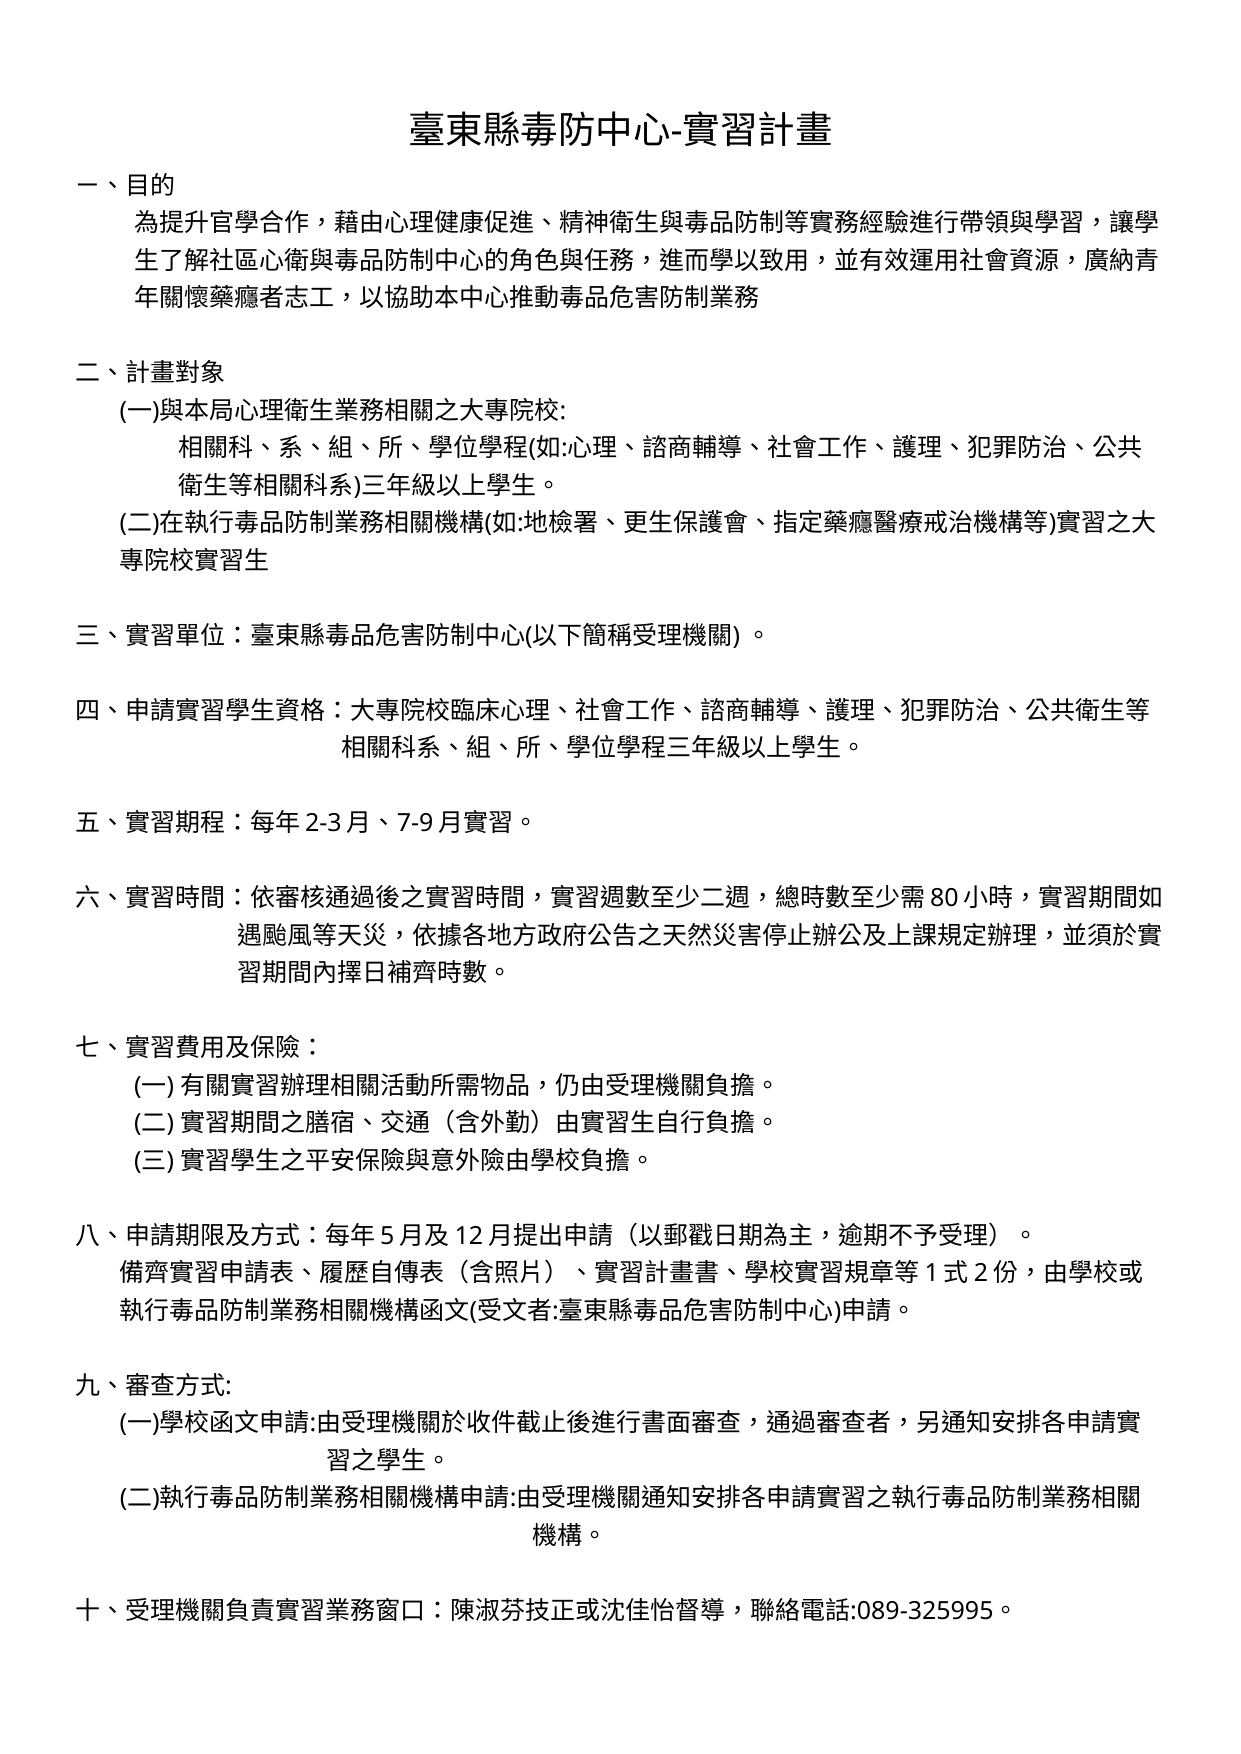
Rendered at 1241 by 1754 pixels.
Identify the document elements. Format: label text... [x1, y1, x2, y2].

text 備齊實習申請表、履歷自傳表（含照片）、實習計畫書、學校實習規章等1式2份，由學校或執行毒品防制業務相關機構函文(受文者:臺東縣毒品危害防制中心)申請。 [119, 1252, 1165, 1327]
text 相關科、系、組、所、學位學程(如:心理、諮商輔導、社會工作、護理、犯罪防治、公共衛生等相關科系)三年級以上學生。 [178, 427, 1165, 502]
text 十、受理機關負責實習業務窗口：陳淑芬技正或沈佳怡督導，聯絡電話:089-325995。 [75, 1589, 1186, 1627]
text 八、申請期限及方式：每年5月及12月提出申請（以郵戳日期為主，逾期不予受理）。 [75, 1214, 1165, 1252]
text 九、審查方式: [75, 1364, 1165, 1402]
text 六、實習時間：依審核通過後之實習時間，實習週數至少二週，總時數至少需80小時，實習期間如遇颱風等天災，依據各地方政府公告之天然災害停止辦公及上課規定辦理，並須於實習期間內擇日補齊時數。 [75, 877, 1165, 989]
text (二)執行毒品防制業務相關機構申請:由受理機關通知安排各申請實習之執行毒品防制業務相關機構。 [119, 1477, 1165, 1552]
text 臺東縣毒防中心-實習計畫 [75, 89, 1165, 164]
text 四、申請實習學生資格：大專院校臨床心理、社會工作、諮商輔導、護理、犯罪防治、公共衛生等相關科系、組、所、學位學程三年級以上學生。 [75, 689, 1165, 764]
text ㄧ、目的 [75, 164, 1165, 202]
text 七、實習費用及保險： [75, 1027, 1165, 1064]
text 二、計畫對象 [75, 352, 1165, 389]
text (二)在執行毒品防制業務相關機構(如:地檢署、更生保護會、指定藥癮醫療戒治機構等)實習之大專院校實習生 [119, 502, 1165, 577]
text (一) 有關實習辦理相關活動所需物品，仍由受理機關負擔。 [134, 1064, 1165, 1102]
text (一)學校函文申請:由受理機關於收件截止後進行書面審查，通過審查者，另通知安排各申請實習之學生。 [119, 1402, 1165, 1477]
text (二) 實習期間之膳宿、交通（含外勤）由實習生自行負擔。 [134, 1102, 1165, 1139]
text (一)與本局心理衛生業務相關之大專院校: [119, 389, 1165, 427]
text 為提升官學合作，藉由心理健康促進、精神衛生與毒品防制等實務經驗進行帶領與學習，讓學生了解社區心衛與毒品防制中心的角色與任務，進而學以致用，並有效運用社會資源，廣納青年關懷藥癮者志工，以協助本中心推動毒品危害防制業務 [134, 202, 1165, 314]
text 五、實習期程：每年2-3月、7-9月實習。 [75, 802, 1165, 839]
text 三、實習單位：臺東縣毒品危害防制中心(以下簡稱受理機關) 。 [75, 614, 1165, 652]
text (三) 實習學生之平安保險與意外險由學校負擔。 [134, 1139, 1165, 1177]
